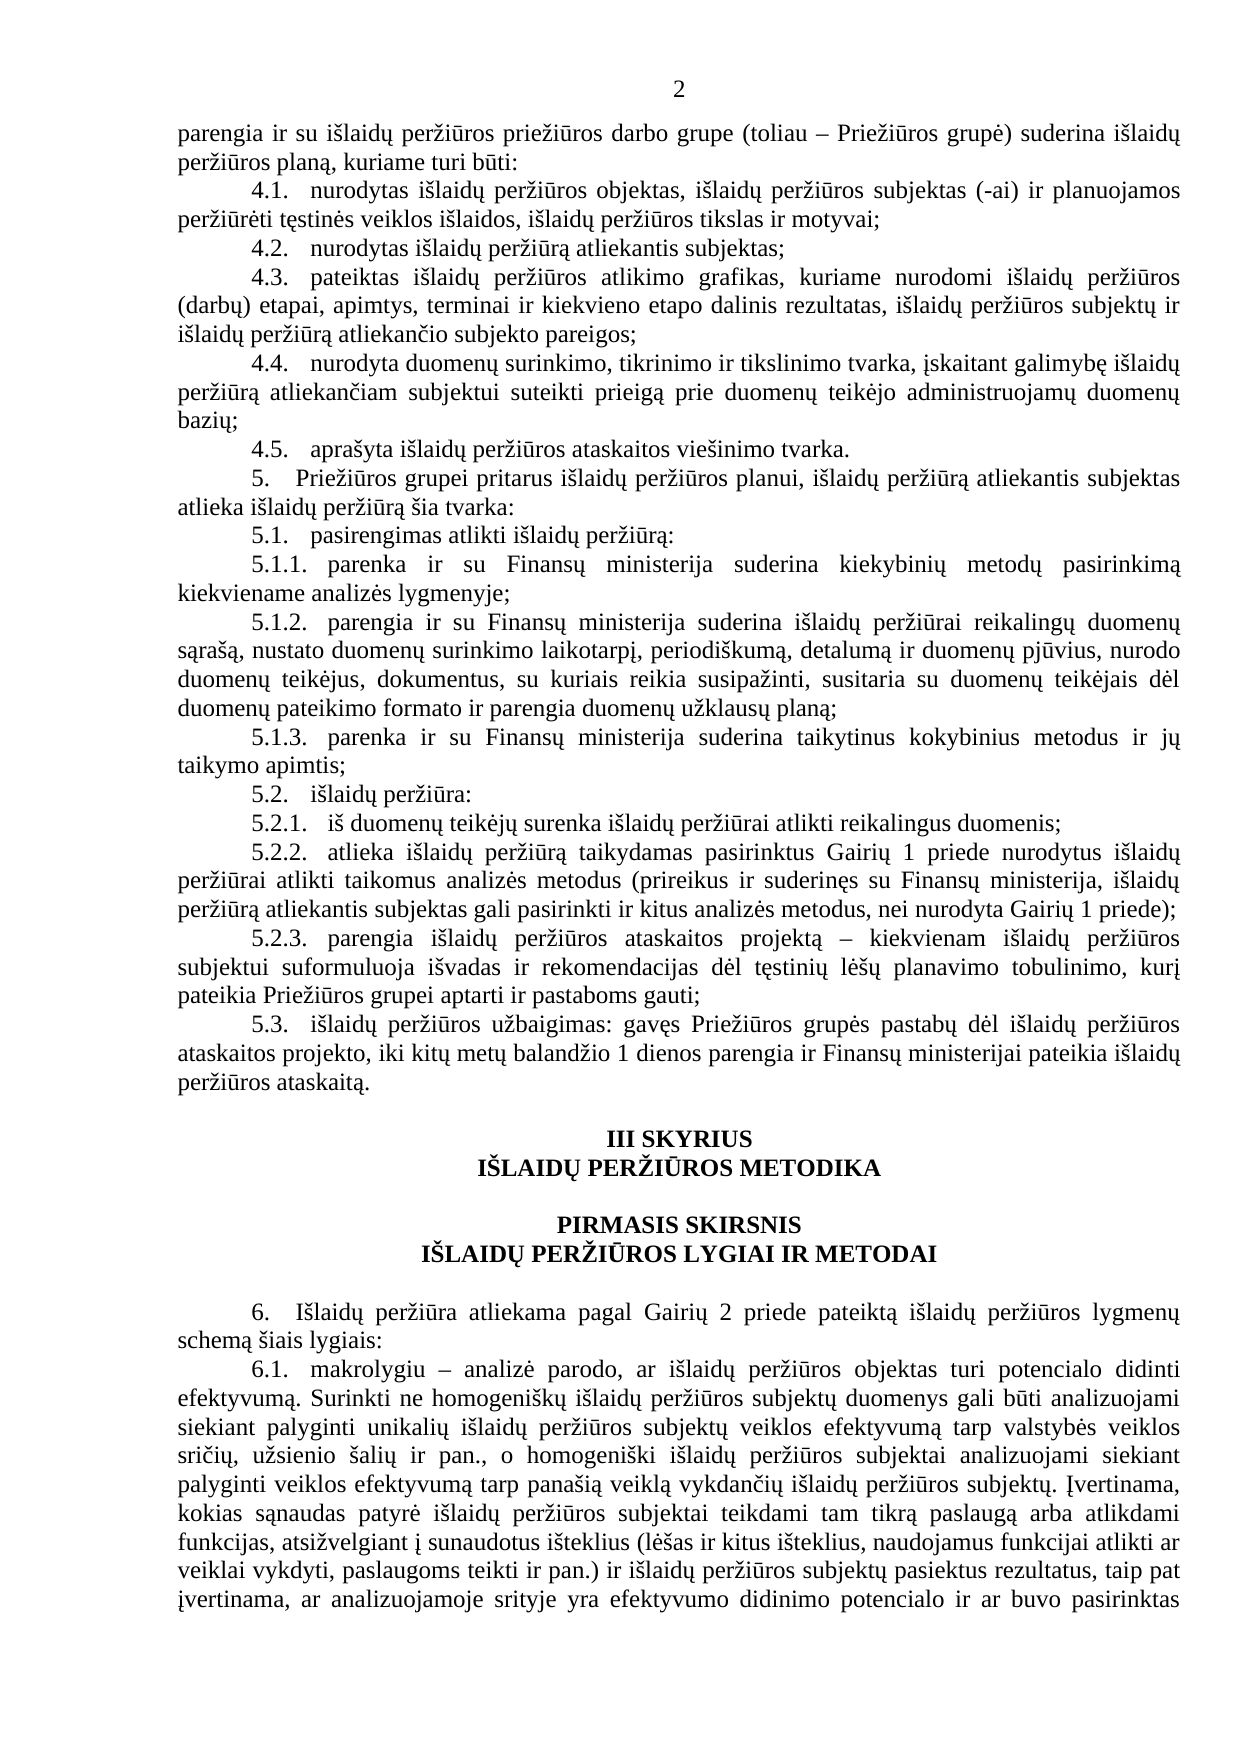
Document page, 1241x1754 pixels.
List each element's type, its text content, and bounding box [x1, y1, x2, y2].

text 5.2.2. atlieka išlaidų peržiūrą taikydamas pasirinktus Gairių 1 priede nurodytus išlaidų peržiūrai atlikti taikomus analizės metodus (prireikus ir suderinęs su Finansų ministerija, išlaidų peržiūrą atliekantis subjektas gali pasirinkti ir kitus analizės metodus, nei nurodyta Gairių 1 priede); [177, 837, 1181, 923]
text 5.2.1. iš duomenų teikėjų surenka išlaidų peržiūrai atlikti reikalingus duomenis; [177, 808, 1181, 837]
text 5.1.3. parenka ir su Finansų ministerija suderina taikytinus kokybinius metodus ir jų taikymo apimtis; [177, 722, 1181, 779]
text PIRMASIS SKIRSNIS [177, 1211, 1181, 1239]
text 4.3. pateiktas išlaidų peržiūros atlikimo grafikas, kuriame nurodomi išlaidų peržiūros (darbų) etapai, apimtys, terminai ir kiekvieno etapo dalinis rezultatas, išlaidų peržiūros subjektų ir išlaidų peržiūrą atliekančio subjekto pareigos; [177, 262, 1181, 348]
text 5.3. išlaidų peržiūros užbaigimas: gavęs Priežiūros grupės pastabų dėl išlaidų peržiūros ataskaitos projekto, iki kitų metų balandžio 1 dienos parengia ir Finansų ministerijai pateikia išlaidų peržiūros ataskaitą. [177, 1009, 1181, 1096]
text 4.4. nurodyta duomenų surinkimo, tikrinimo ir tikslinimo tvarka, įskaitant galimybę išlaidų peržiūrą atliekančiam subjektui suteikti prieigą prie duomenų teikėjo administruojamų duomenų bazių; [177, 348, 1181, 434]
text parengia ir su išlaidų peržiūros priežiūros darbo grupe (toliau – Priežiūros grupė) suderina išlaidų peržiūros planą, kuriame turi būti: [177, 118, 1181, 176]
text 5.1.2. parengia ir su Finansų ministerija suderina išlaidų peržiūrai reikalingų duomenų sąrašą, nustato duomenų surinkimo laikotarpį, periodiškumą, detalumą ir duomenų pjūvius, nurodo duomenų teikėjus, dokumentus, su kuriais reikia susipažinti, susitaria su duomenų teikėjais dėl duomenų pateikimo formato ir parengia duomenų užklausų planą; [177, 607, 1181, 722]
text 4.1. nurodytas išlaidų peržiūros objektas, išlaidų peržiūros subjektas (-ai) ir planuojamos peržiūrėti tęstinės veiklos išlaidos, išlaidų peržiūros tikslas ir motyvai; [177, 176, 1181, 233]
text 5.2. išlaidų peržiūra: [177, 779, 1181, 808]
text 5.1. pasirengimas atlikti išlaidų peržiūrą: [177, 521, 1181, 549]
text 5.1.1. parenka ir su Finansų ministerija suderina kiekybinių metodų pasirinkimą kiekviename analizės lygmenyje; [177, 549, 1181, 607]
text 4.2. nurodytas išlaidų peržiūrą atliekantis subjektas; [177, 233, 1181, 262]
text 5.2.3. parengia išlaidų peržiūros ataskaitos projektą – kiekvienam išlaidų peržiūros subjektui suformuluoja išvadas ir rekomendacijas dėl tęstinių lėšų planavimo tobulinimo, kurį pateikia Priežiūros grupei aptarti ir pastaboms gauti; [177, 923, 1181, 1009]
text 6. Išlaidų peržiūra atliekama pagal Gairių 2 priede pateiktą išlaidų peržiūros lygmenų schemą šiais lygiais: [177, 1297, 1181, 1354]
text Išlaidų peržiūros LYGIAI ir metodai [177, 1239, 1181, 1268]
text IŠLAIDŲ PERŽIŪROS METODIKA [177, 1153, 1181, 1182]
text 4.5. aprašyta išlaidų peržiūros ataskaitos viešinimo tvarka. [177, 434, 1181, 463]
text 6.1. makrolygiu – analizė parodo, ar išlaidų peržiūros objektas turi potencialo didinti efektyvumą. Surinkti ne homogeniškų išlaidų peržiūros subjektų duomenys gali būti analizuojami siekiant palyginti unikalių išlaidų peržiūros subjektų veiklos efektyvumą tarp valstybės veiklos sričių, užsienio šalių ir pan., o homogeniški išlaidų peržiūros subjektai analizuojami siekiant palyginti veiklos efektyvumą tarp panašią veiklą vykdančių išlaidų peržiūros subjektų. Įvertinama, kokias sąnaudas patyrė išlaidų peržiūros subjektai teikdami tam tikrą paslaugą arba atlikdami funkcijas, atsižvelgiant į sunaudotus išteklius (lėšas ir kitus išteklius, naudojamus funkcijai atlikti ar veiklai vykdyti, paslaugoms teikti ir pan.) ir išlaidų peržiūros subjektų pasiektus rezultatus, taip pat įvertinama, ar analizuojamoje srityje yra efektyvumo didinimo potencialo ir ar buvo pasirinktas [177, 1354, 1181, 1613]
text 5. Priežiūros grupei pritarus išlaidų peržiūros planui, išlaidų peržiūrą atliekantis subjektas atlieka išlaidų peržiūrą šia tvarka: [177, 463, 1181, 521]
text III SKYRIUS [177, 1124, 1181, 1153]
